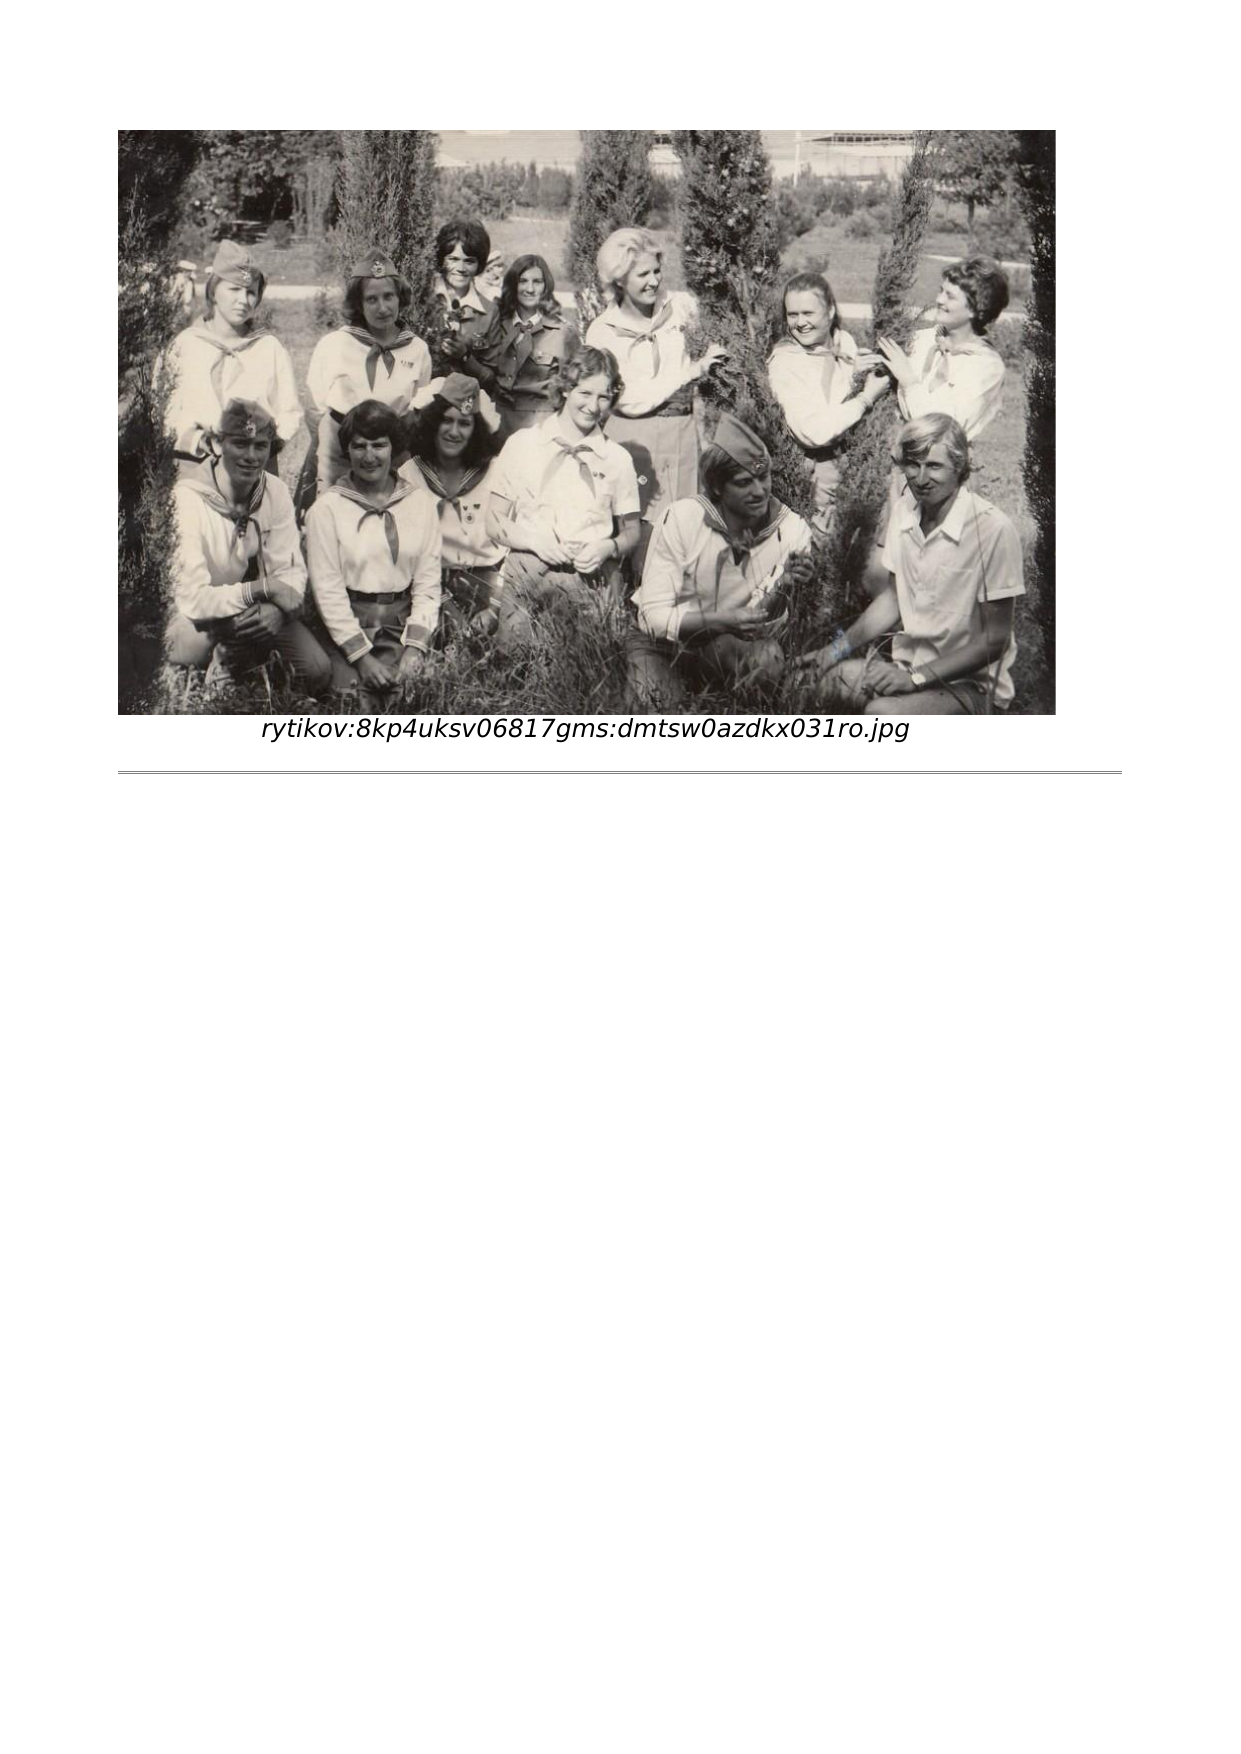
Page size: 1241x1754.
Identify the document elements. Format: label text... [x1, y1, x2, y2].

text rytikov:8kp4uksv06817gms:dmtsw0azdkx031ro.jpg [118, 715, 1056, 744]
picture [118, 130, 1056, 715]
